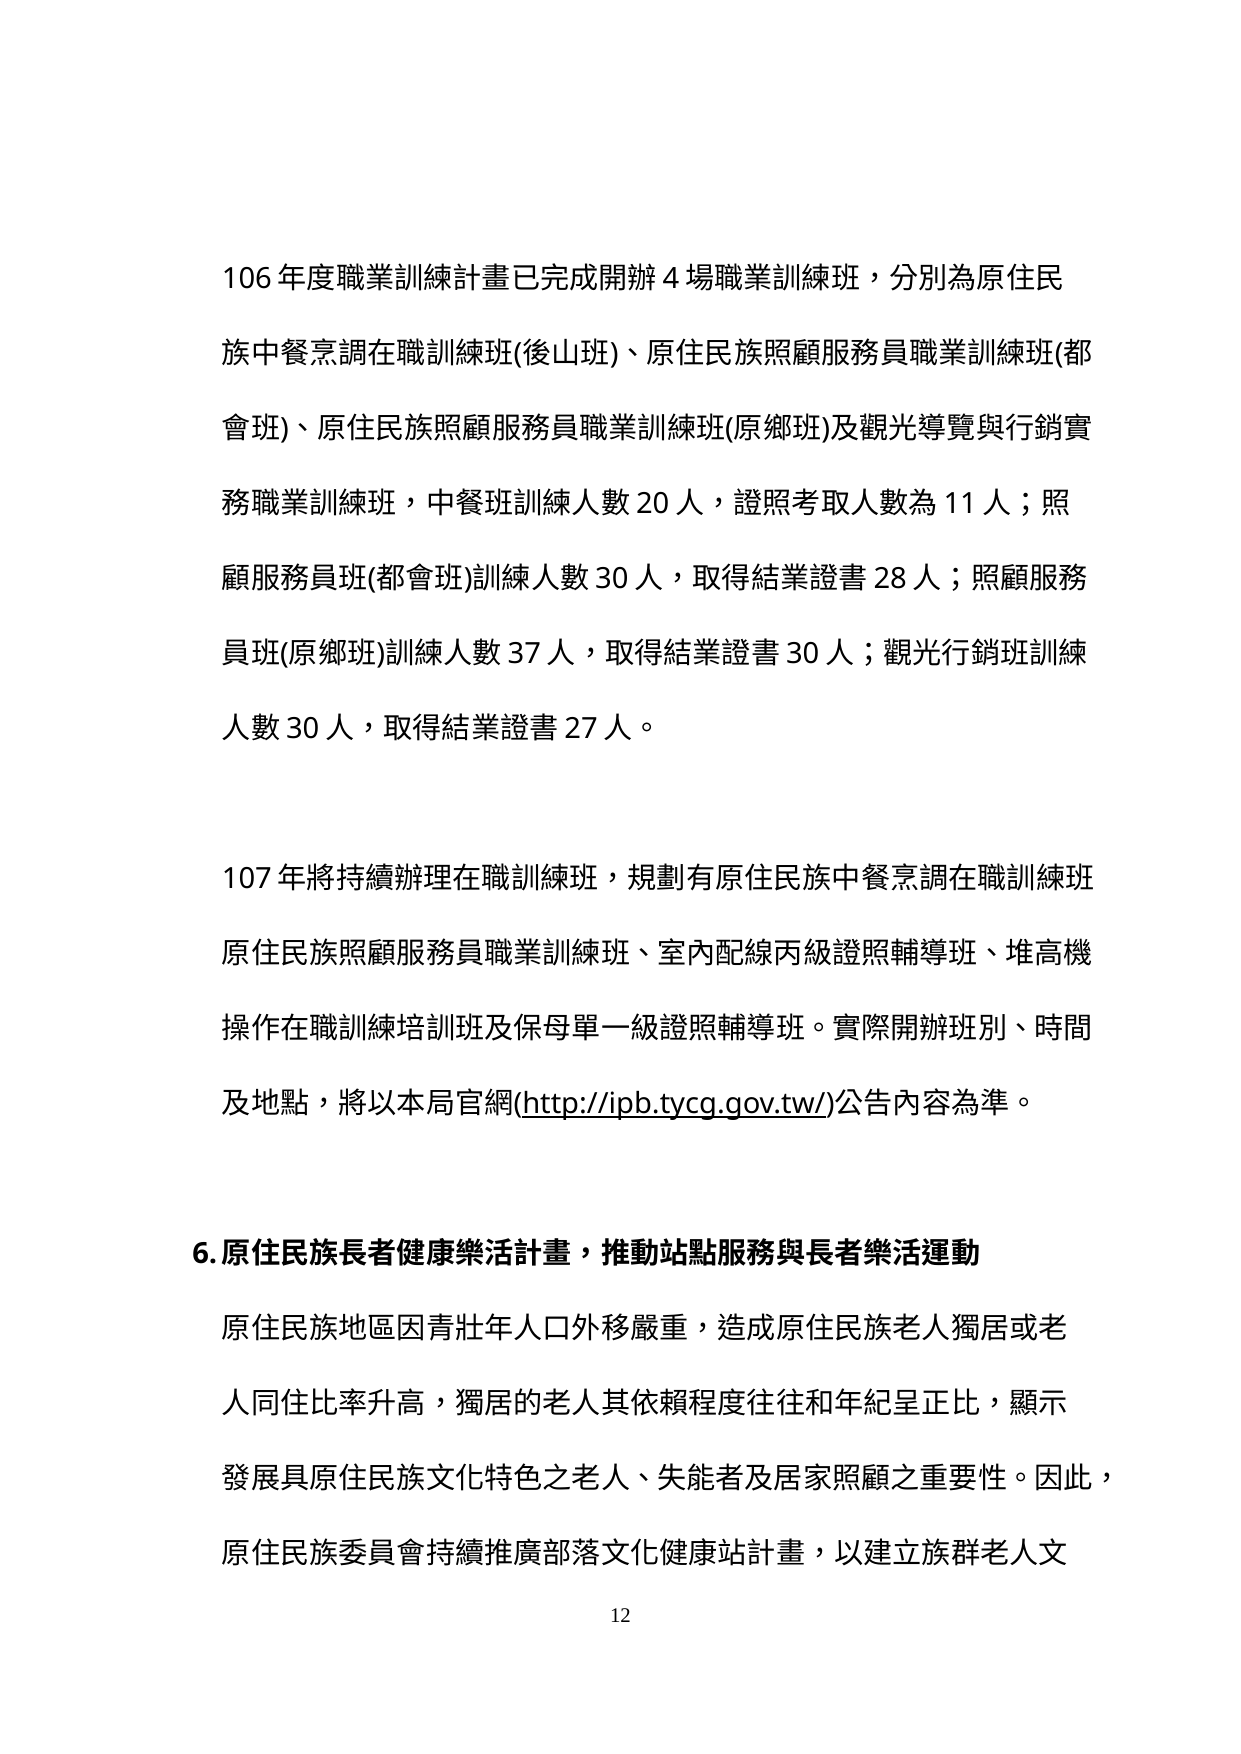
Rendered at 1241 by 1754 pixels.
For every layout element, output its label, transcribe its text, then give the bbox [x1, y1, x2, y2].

text 107年將持續辦理在職訓練班，規劃有原住民族中餐烹調在職訓練班、原住民族照顧服務員職業訓練班、室內配線丙級證照輔導班、堆高機操作在職訓練培訓班及保母單一級證照輔導班。實際開辦班別、時間及地點，將以本局官網(http://ipb.tycg.gov.tw/)公告內容為準。 [222, 838, 1092, 1138]
text 原住民族地區因青壯年人口外移嚴重，造成原住民族老人獨居或老人同住比率升高，獨居的老人其依賴程度往往和年紀呈正比，顯示發展具原住民族文化特色之老人、失能者及居家照顧之重要性。因此，原住民族委員會持續推廣部落文化健康站計畫，以建立族群老人文化健康照顧之需求與調查之平台，提供電話問安及關懷訪視、生活諮詢與照顧服務轉介、餐飲服務、心靈與文化、健康促進等措施與活動，以強化原住民族部落老人照顧服務與支持系統，保障原住民老人獲得適切的生活照顧。 [222, 1288, 1092, 1588]
text 106年度職業訓練計畫已完成開辦4場職業訓練班，分別為原住民族中餐烹調在職訓練班(後山班)、原住民族照顧服務員職業訓練班(都會班)、原住民族照顧服務員職業訓練班(原鄉班)及觀光導覽與行銷實務職業訓練班，中餐班訓練人數20人，證照考取人數為11人；照顧服務員班(都會班)訓練人數30人，取得結業證書28人；照顧服務員班(原鄉班)訓練人數37人，取得結業證書30人；觀光行銷班訓練人數30人，取得結業證書27人。 [222, 238, 1092, 763]
list 原住民族長者健康樂活計畫，推動站點服務與長者樂活運動 [192, 1213, 1092, 1288]
